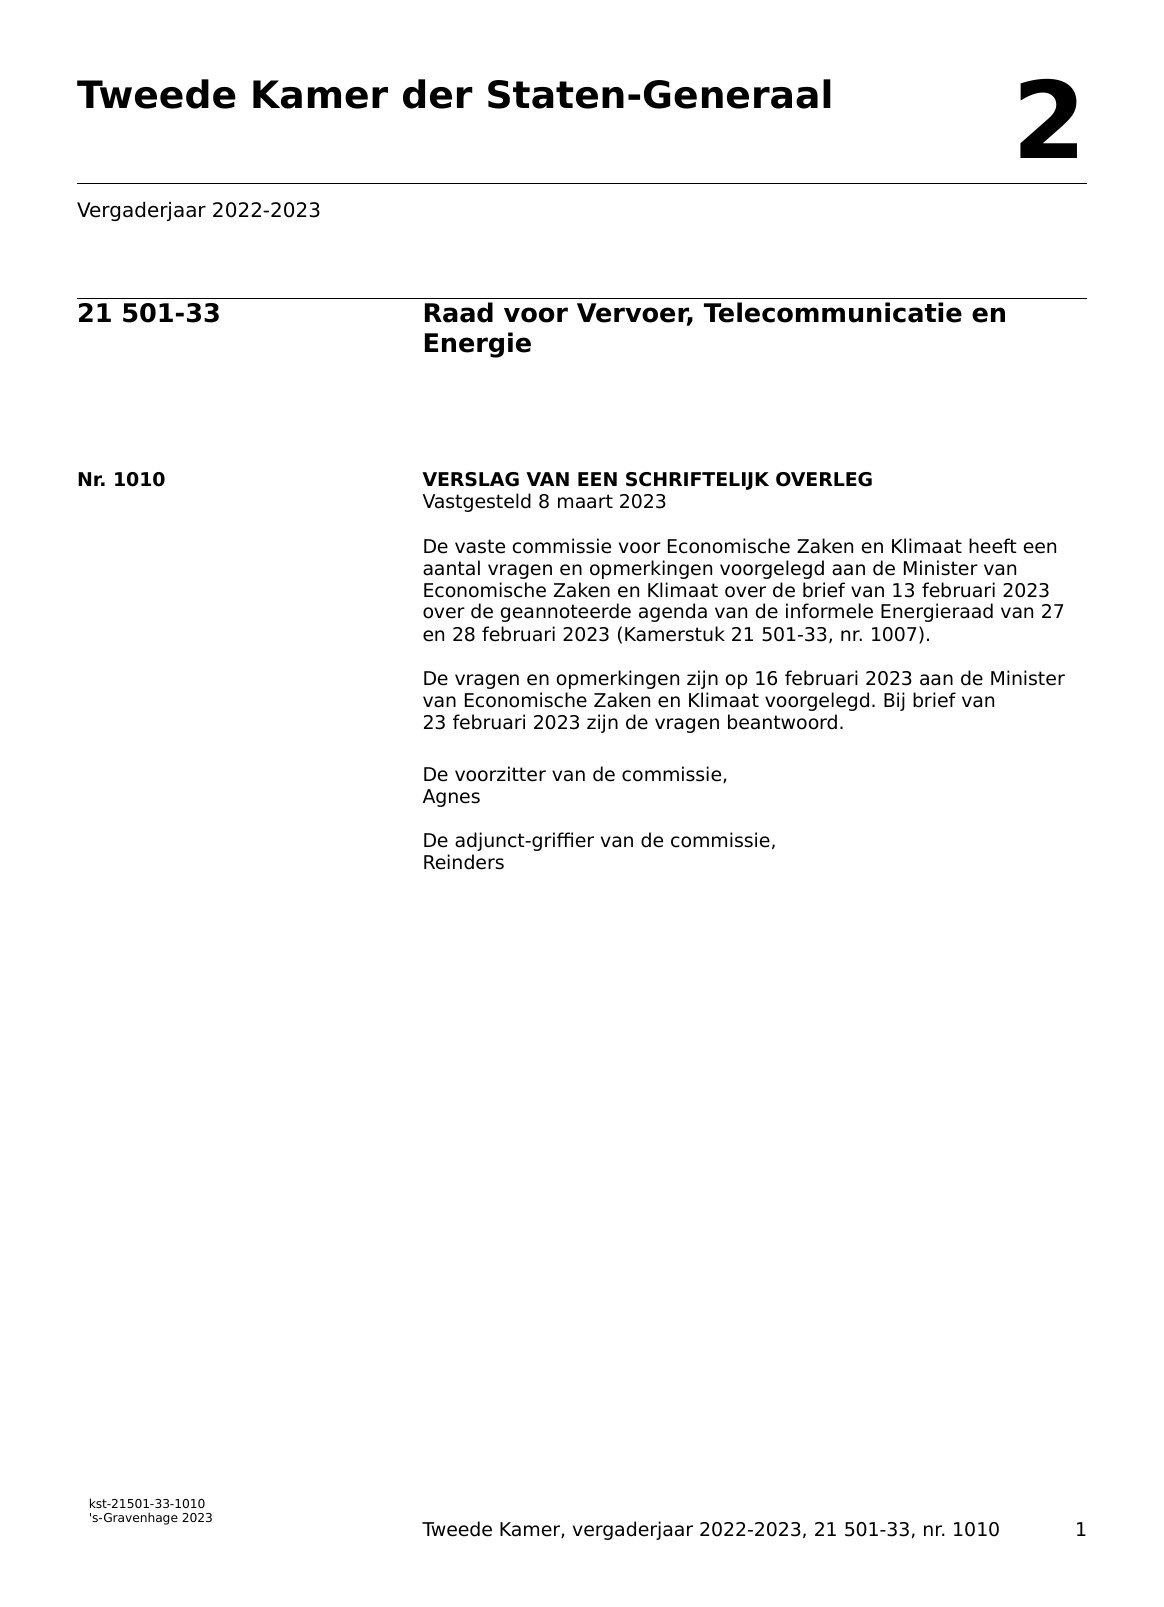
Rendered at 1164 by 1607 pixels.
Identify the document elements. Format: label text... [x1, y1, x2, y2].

text De adjunct-griffier van de commissie, Reinders [422, 830, 1087, 874]
text De voorzitter van de commissie, Agnes [422, 763, 1087, 807]
text kst-21501-33-1010 [88, 1497, 323, 1511]
text De vaste commissie voor Economische Zaken en Klimaat heeft een aantal vragen en opmerkingen voorgelegd aan de Minister van Economische Zaken en Klimaat over de brief van 13 februari 2023 over de geannoteerde agenda van de informele Energieraad van 27 en 28 februari 2023 (Kamerstuk 21 501-33, nr. 1007). [422, 536, 1087, 645]
text 's-Gravenhage 2023 [88, 1511, 323, 1525]
table_cell Vergaderjaar 2022-2023 [77, 184, 1087, 298]
text Vastgesteld 8 maart 2023 [422, 491, 1087, 513]
subtitle Nr. 1010 VERSLAG VAN EEN SCHRIFTELIJK OVERLEG [77, 469, 1087, 491]
text De vragen en opmerkingen zijn op 16 februari 2023 aan de Minister van Economische Zaken en Klimaat voorgelegd. Bij brief van 23 februari 2023 zijn de vragen beantwoord. [422, 668, 1087, 733]
subtitle 21 501-33 Raad voor Vervoer, Telecommunicatie en Energie [77, 299, 1087, 358]
table_header 2 [886, 59, 1087, 183]
table_header Tweede Kamer der Staten-Generaal [77, 59, 886, 183]
